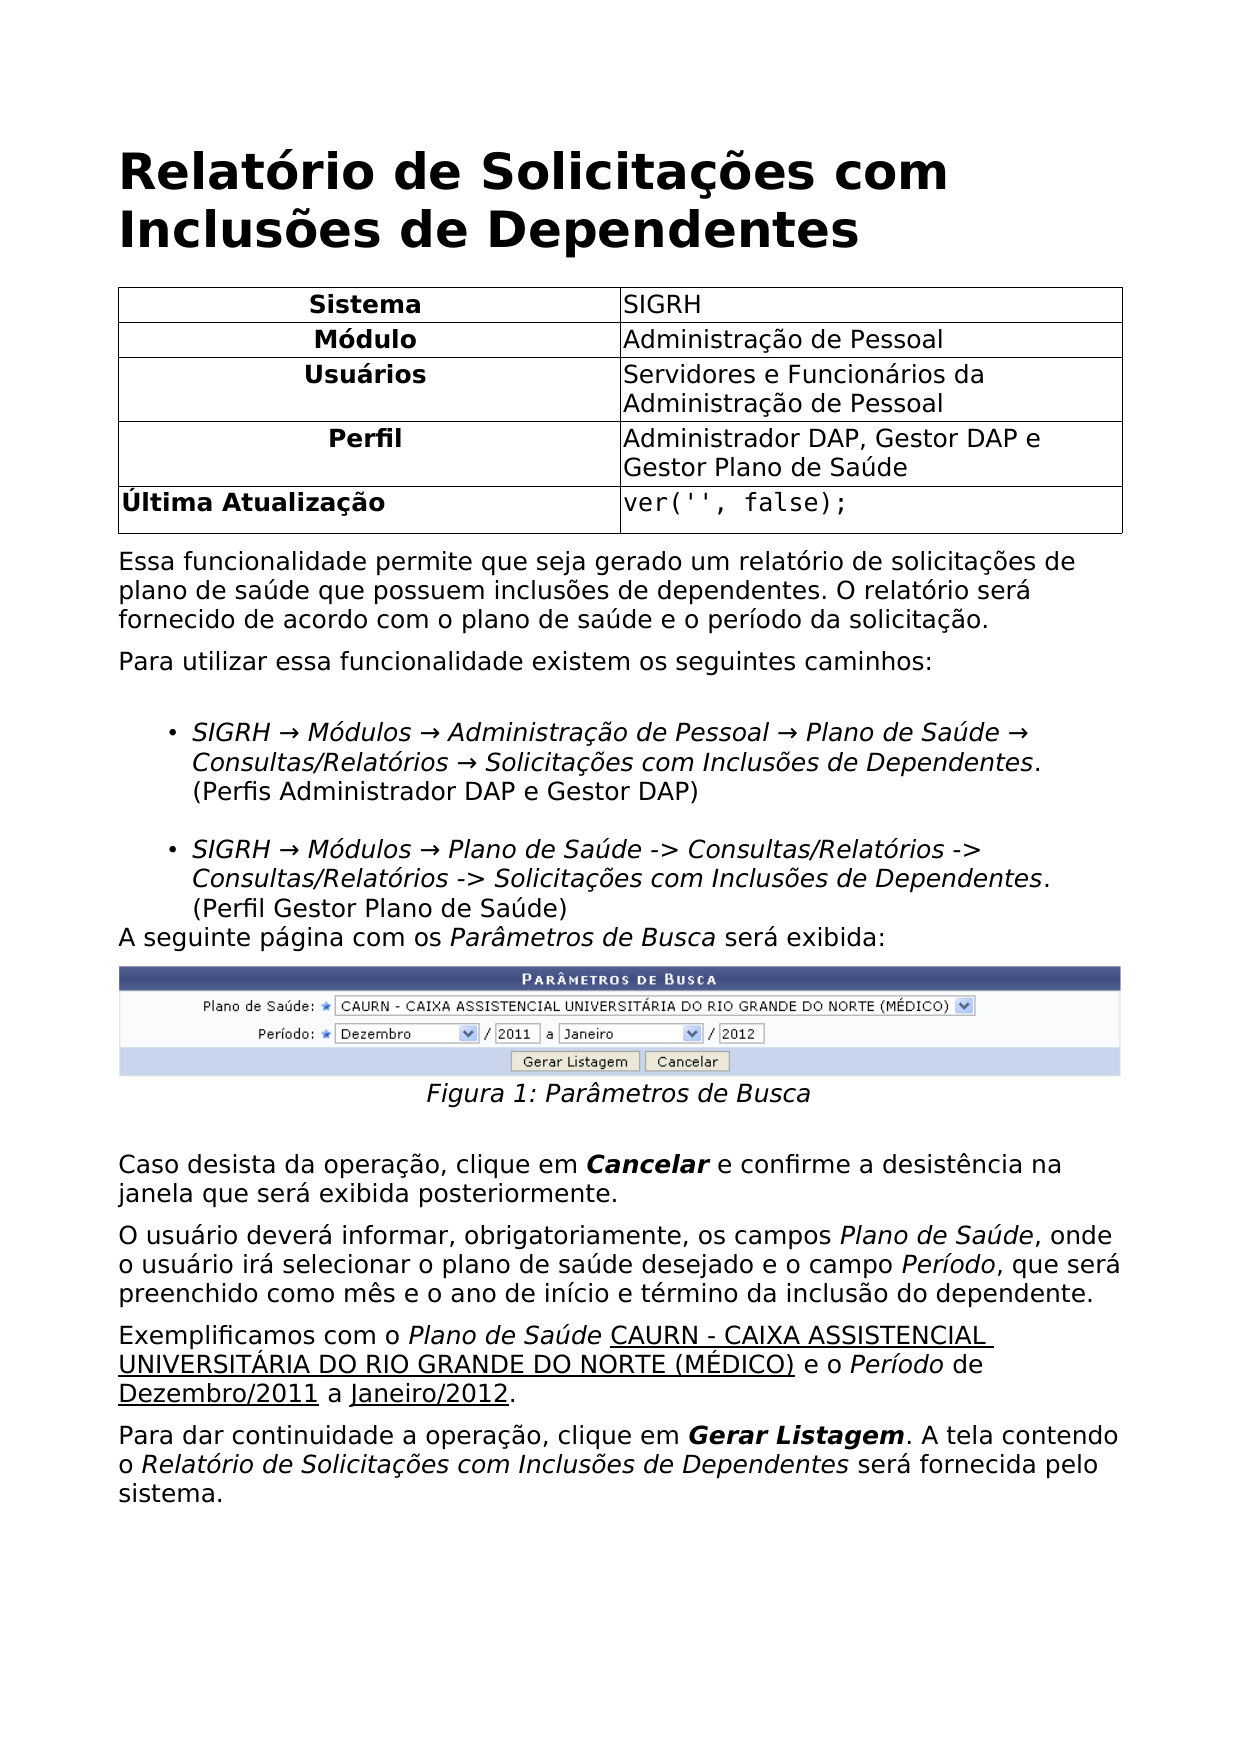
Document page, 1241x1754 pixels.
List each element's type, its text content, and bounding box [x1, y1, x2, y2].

table_cell Perfil [119, 422, 620, 486]
text Essa funcionalidade permite que seja gerado um relatório de solicitações de plano de saúde que possuem inclusões de dependentes. O relatório será fornecido de acordo com o plano de saúde e o período da solicitação. [118, 547, 1122, 635]
text Figura 1: Parâmetros de Busca [118, 1080, 1122, 1109]
table_cell Servidores e Funcionários da Administração de Pessoal [621, 358, 1122, 421]
table_cell Administrador DAP, Gestor DAP e Gestor Plano de Saúde [621, 422, 1122, 486]
picture [118, 964, 1123, 1080]
table_cell Administração de Pessoal [621, 323, 1122, 357]
table_cell Última Atualização [119, 487, 620, 532]
table_cell Usuários [119, 358, 620, 421]
text Para utilizar essa funcionalidade existem os seguintes caminhos: [118, 647, 1122, 677]
text Para dar continuidade a operação, clique em Gerar Listagem. A tela contendo o Relatório de Solicitações com Inclusões de Dependentes será fornecida pelo sistema. [118, 1421, 1122, 1509]
text O usuário deverá informar, obrigatoriamente, os campos Plano de Saúde, onde o usuário irá selecionar o plano de saúde desejado e o campo Período, que será preenchido como mês e o ano de início e término da inclusão do dependente. [118, 1221, 1122, 1309]
list SIGRH → Módulos → Administração de Pessoal → Plano de Saúde → Consultas/Relatórios → Solicitações com Inclusões de Dependentes. (Perfis Administrador DAP e Gestor DAP) [177, 718, 1122, 806]
list SIGRH → Módulos → Plano de Saúde -> Consultas/Relatórios -> Consultas/Relatórios -> Solicitações com Inclusões de Dependentes. (Perfil Gestor Plano de Saúde) [177, 836, 1122, 923]
table_header Sistema [119, 288, 620, 322]
table_cell Módulo [119, 323, 620, 357]
text Exemplificamos com o Plano de Saúde CAURN - CAIXA ASSISTENCIAL UNIVERSITÁRIA DO RIO GRANDE DO NORTE (MÉDICO) e o Período de Dezembro/2011 a Janeiro/2012. [118, 1321, 1122, 1409]
text Caso desista da operação, clique em Cancelar e confirme a desistência na janela que será exibida posteriormente. [118, 1150, 1122, 1209]
table_cell ver('', false); [621, 487, 1122, 532]
table_header SIGRH [621, 288, 1122, 322]
text A seguinte página com os Parâmetros de Busca será exibida: [118, 923, 1122, 952]
subtitle Relatório de Solicitações com Inclusões de Dependentes [118, 143, 1122, 259]
